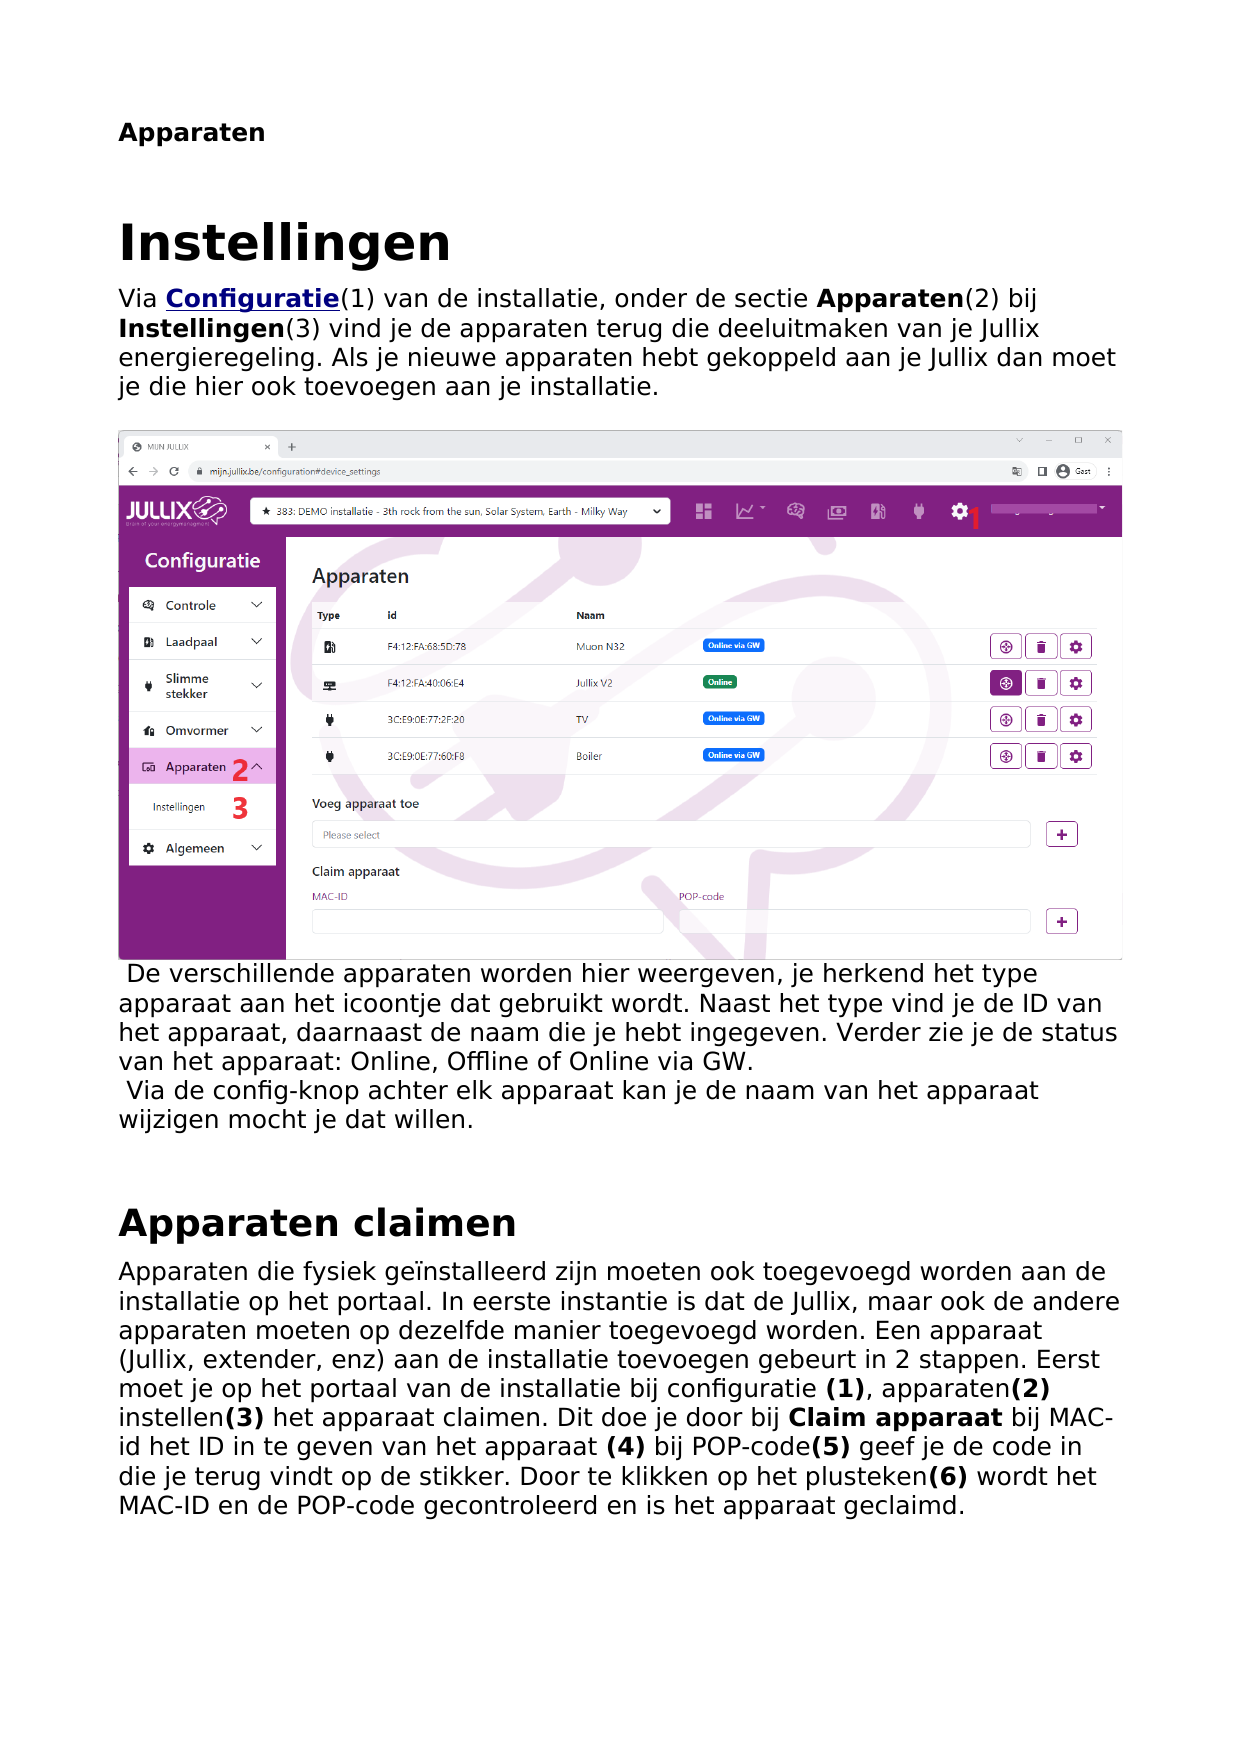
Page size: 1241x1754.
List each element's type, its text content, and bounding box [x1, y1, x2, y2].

text Apparaten [118, 118, 1122, 176]
text De verschillende apparaten worden hier weergeven, je herkend het type apparaat aan het icoontje dat gebruikt wordt. Naast het type vind je de ID van het apparaat, daarnaast de naam die je hebt ingegeven. Verder zie je de status van het apparaat: Online, Offline of Online via GW. Via de config-knop achter elk apparaat kan je de naam van het apparaat wijzigen mocht je dat willen. [118, 960, 1122, 1164]
picture [118, 430, 1123, 960]
subtitle Apparaten claimen [118, 1201, 1122, 1245]
subtitle Instellingen [118, 214, 1122, 272]
text Via Configuratie(1) van de installatie, onder de sectie Apparaten(2) bij Instellingen(3) vind je de apparaten terug die deeluitmaken van je Jullix energieregeling. Als je nieuwe apparaten hebt gekoppeld aan je Jullix dan moet je die hier ook toevoegen aan je installatie. [118, 285, 1122, 430]
text Apparaten die fysiek geïnstalleerd zijn moeten ook toegevoegd worden aan de installatie op het portaal. In eerste instantie is dat de Jullix, maar ook de andere apparaten moeten op dezelfde manier toegevoegd worden. Een apparaat (Jullix, extender, enz) aan de installatie toevoegen gebeurt in 2 stappen. Eerst moet je op het portaal van de installatie bij configuratie (1), apparaten(2) instellen(3) het apparaat claimen. Dit doe je door bij Claim apparaat bij MAC-id het ID in te geven van het apparaat (4) bij POP-code(5) geef je de code in die je terug vindt op de stikker. Door te klikken op het plusteken(6) wordt het MAC-ID en de POP-code gecontroleerd en is het apparaat geclaimd. [118, 1257, 1122, 1520]
